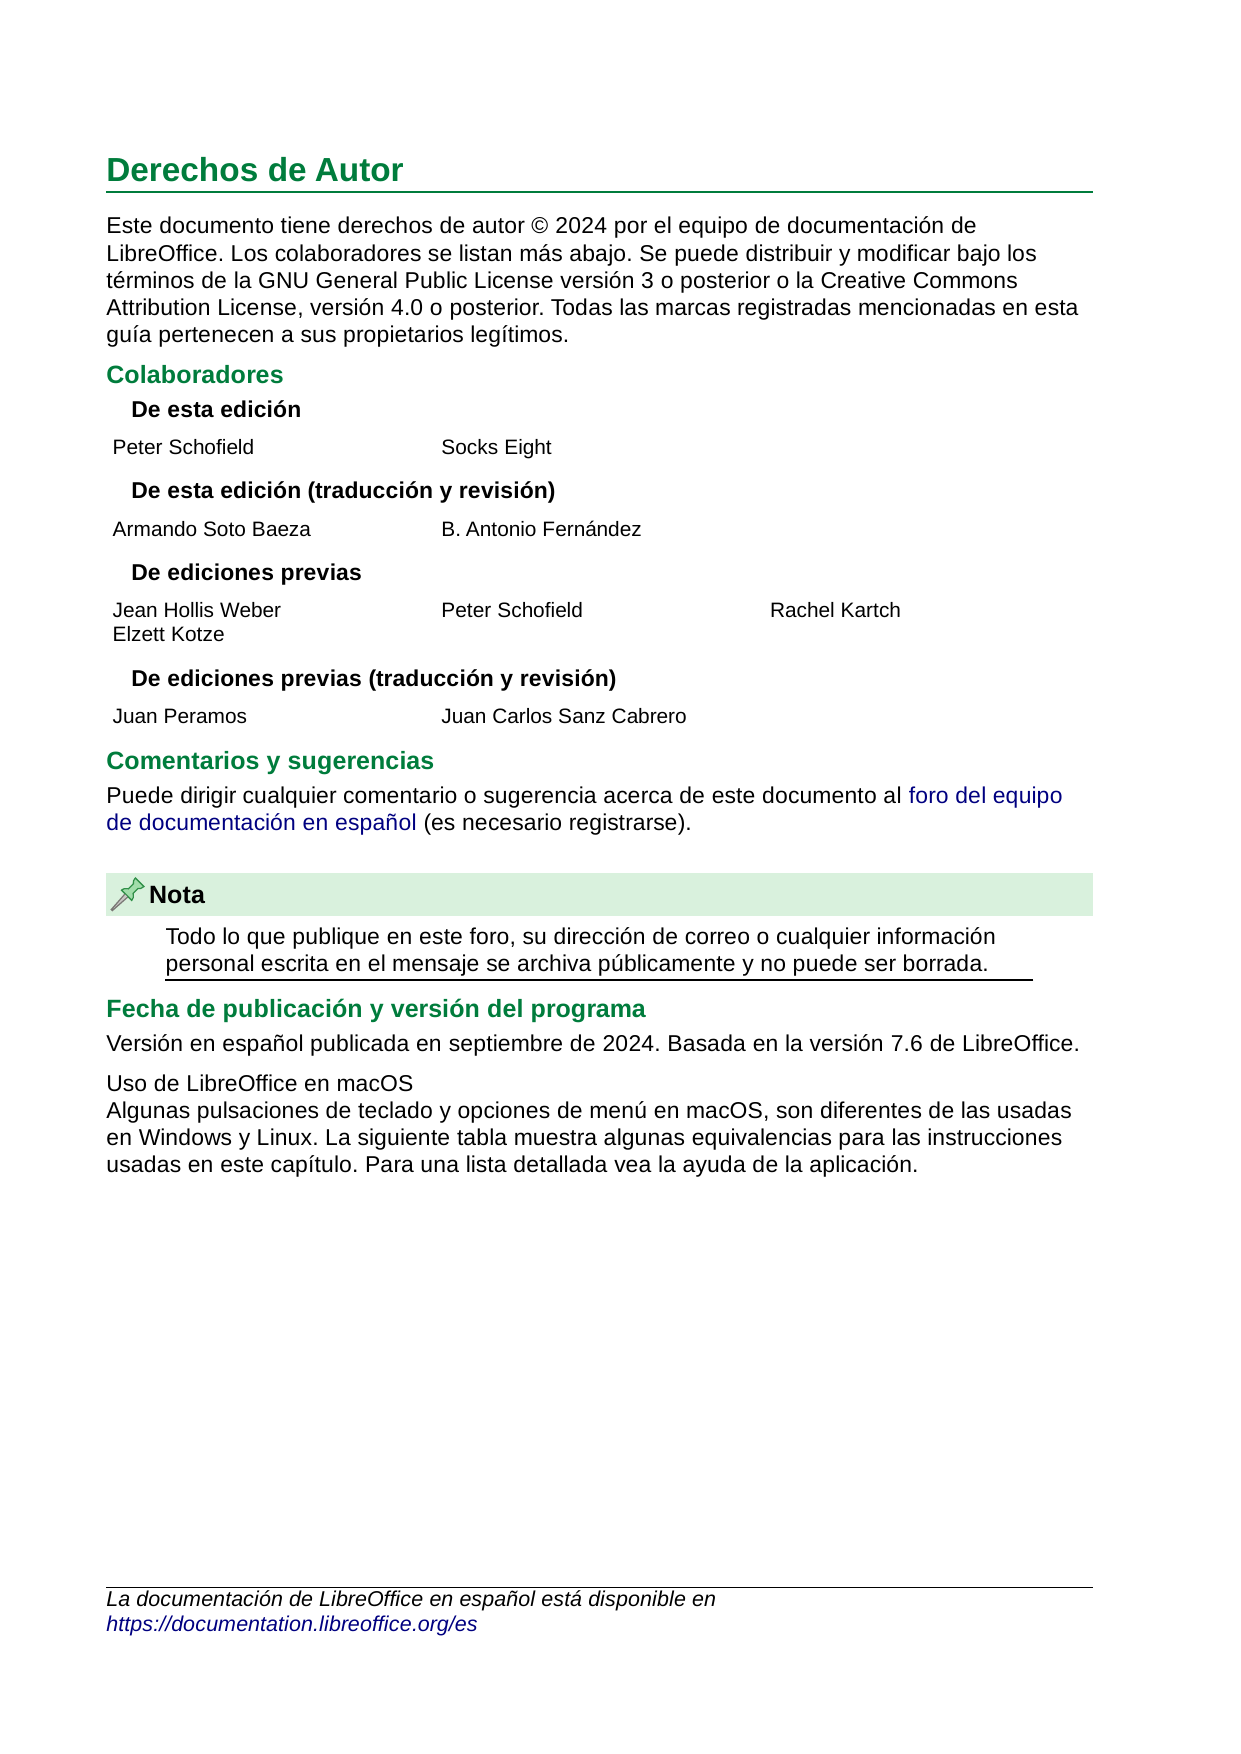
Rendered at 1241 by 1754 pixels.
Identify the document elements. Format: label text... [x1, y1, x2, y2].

text De esta edición [131, 395, 1093, 422]
table_header [764, 429, 1093, 465]
table_header B. Antonio Fernández [435, 510, 764, 547]
subtitle Derechos de Autor [106, 149, 1093, 191]
table_header Juan Carlos Sanz Cabrero [435, 698, 764, 734]
text Este documento tiene derechos de autor © 2024 por el equipo de documentación de LibreOffice. Los colaboradores se listan más abajo. Se puede distribuir y modificar bajo los términos de la GNU General Public License versión 3 o posterior o la Creative Commons Attribution License, versión 4.0 o posterior. Todas las marcas registradas mencionadas en esta guía pertenecen a sus propietarios legítimos. [106, 212, 1093, 347]
text Algunas pulsaciones de teclado y opciones de menú en macOS, son diferentes de las usadas en Windows y Linux. La siguiente tabla muestra algunas equivalencias para las instrucciones usadas en este capítulo. Para una lista detallada vea la ayuda de la aplicación. [106, 1096, 1093, 1177]
subtitle Comentarios y sugerencias [106, 746, 1093, 775]
text Versión en español publicada en septiembre de 2024. Basada en la versión 7.6 de LibreOffice. [106, 1029, 1093, 1056]
table_header Jean Hollis Weber Elzett Kotze [106, 592, 435, 652]
subtitle Fecha de publicación y versión del programa [106, 994, 1093, 1023]
text Todo lo que publique en este foro, su dirección de correo o cualquier información personal escrita en el mensaje se archiva públicamente y no puede ser borrada. [165, 922, 1033, 979]
text Puede dirigir cualquier comentario o sugerencia acerca de este documento al foro del equipo de documentación en español (es necesario registrarse). [106, 781, 1093, 836]
text De ediciones previas [131, 558, 1093, 586]
table_header [764, 698, 1093, 734]
table_header Peter Schofield [435, 592, 764, 652]
text De esta edición (traducción y revisión) [131, 477, 1093, 504]
table_header Juan Peramos [106, 698, 435, 734]
table_header Rachel Kartch [764, 592, 1093, 652]
subtitle Nota [106, 873, 1093, 916]
text De ediciones previas (traducción y revisión) [131, 664, 1093, 691]
table_header [764, 510, 1093, 547]
table_header Armando Soto Baeza [106, 510, 435, 547]
subtitle Colaboradores [106, 360, 1093, 389]
table_header Peter Schofield [106, 429, 435, 465]
table_header Socks Eight [435, 429, 764, 465]
text Uso de LibreOffice en macOS [106, 1069, 1093, 1096]
